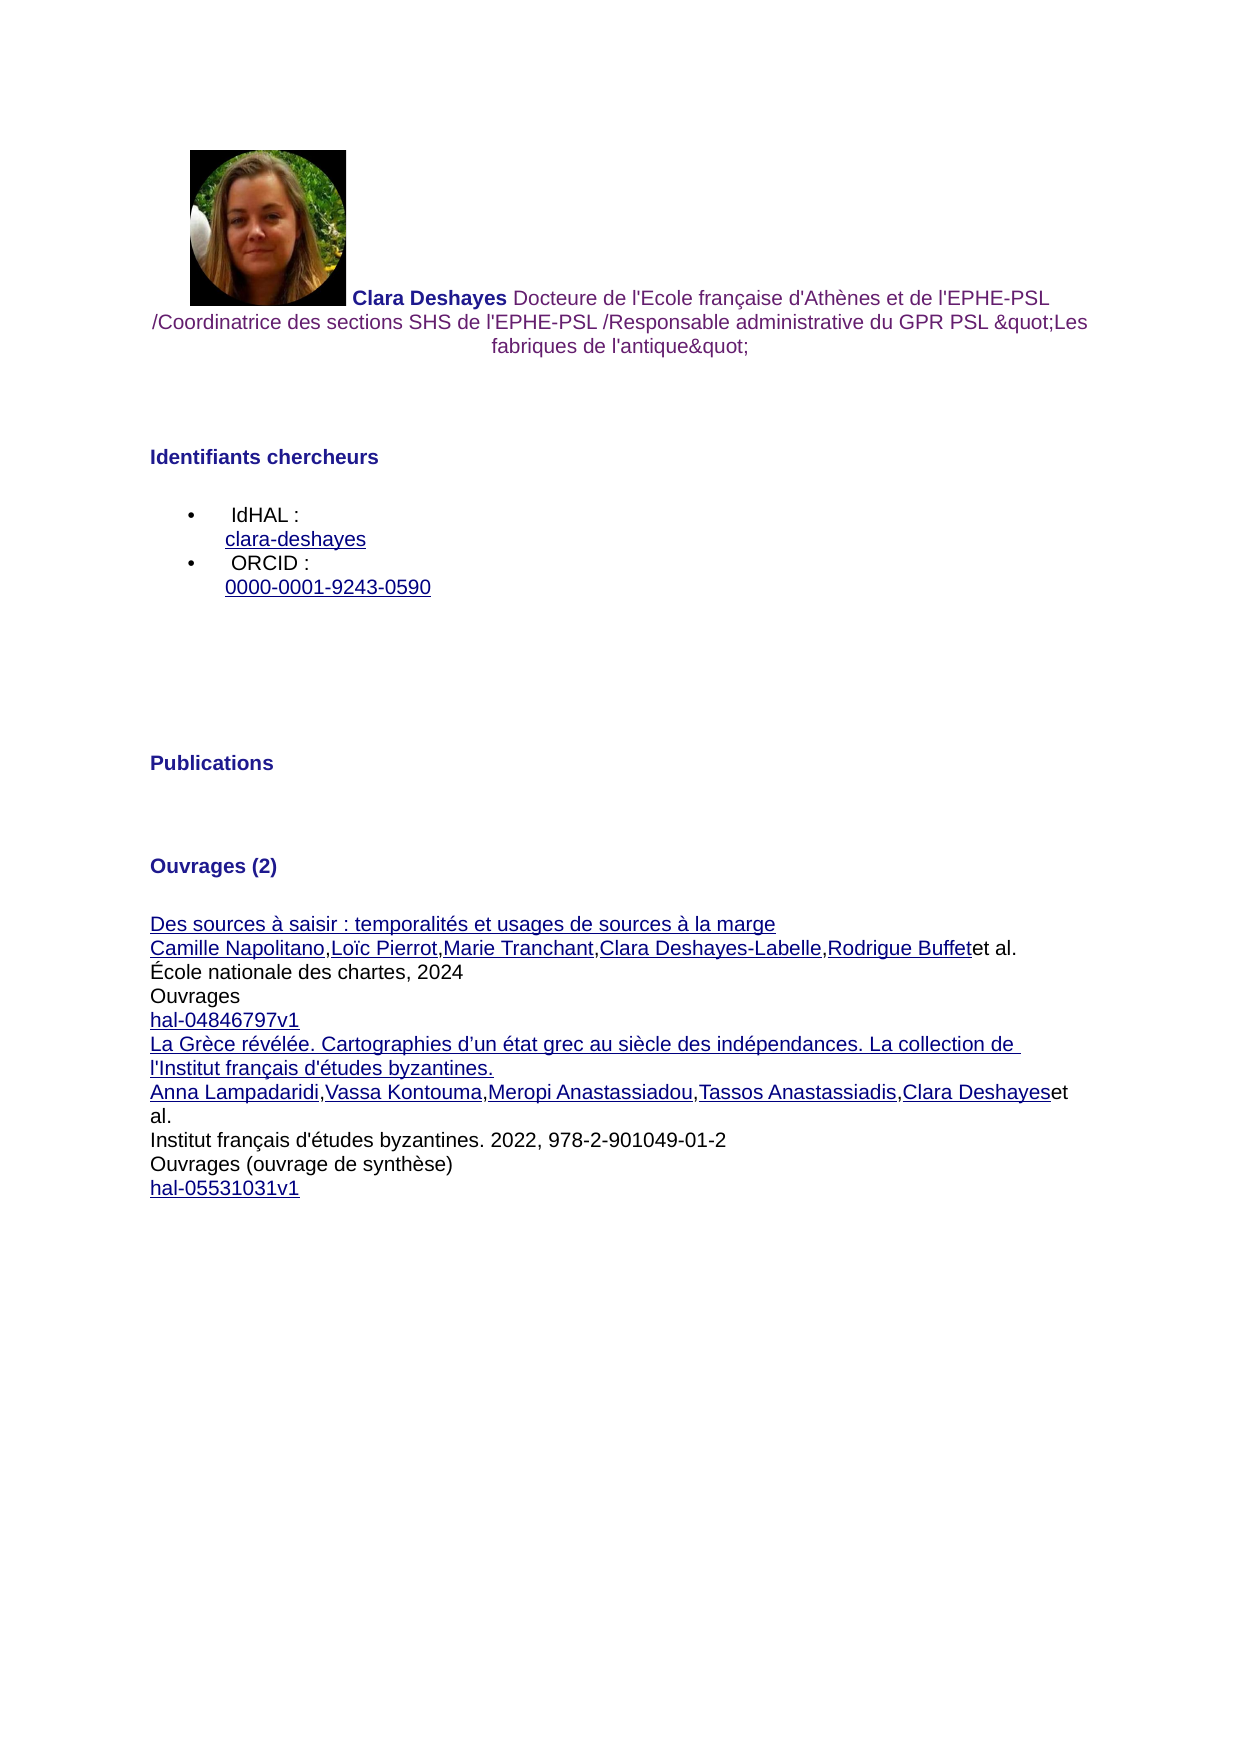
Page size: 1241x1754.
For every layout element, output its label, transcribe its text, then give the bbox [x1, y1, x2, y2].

list IdHAL : [187, 503, 1090, 527]
subtitle Identifiants chercheurs [150, 444, 1090, 468]
subtitle Ouvrages (2) [150, 854, 1090, 878]
table_header Des sources à saisir : temporalités et usages de sources à la marge Camille Napolitano,Loïc Pierrot,Marie Tranchant,Clara Deshayes-Labelle,Rodrigue Buffetet al. École nationale des chartes, 2024 Ouvrages hal-04846797v1 [150, 912, 1090, 1032]
picture [190, 150, 347, 306]
list ORCID : [187, 551, 1090, 575]
list clara-deshayes [187, 527, 1090, 551]
list 0000-0001-9243-0590 [187, 575, 1090, 599]
subtitle Publications [150, 751, 1090, 775]
table_cell La Grèce révélée. Cartographies d’un état grec au siècle des indépendances. La collection de l'Institut français d'études byzantines. Anna Lampadaridi,Vassa Kontouma,Meropi Anastassiadou,Tassos Anastassiadis,Clara Deshayeset al. Institut français d'études byzantines. 2022, 978-2-901049-01-2 Ouvrages (ouvrage de synthèse) hal-05531031v1 [150, 1032, 1090, 1200]
subtitle Clara Deshayes Docteure de l'Ecole française d'Athènes et de l'EPHE-PSL /Coordinatrice des sections SHS de l'EPHE-PSL /Responsable administrative du GPR PSL &quot;Les fabriques de l'antique&quot; [150, 150, 1090, 358]
